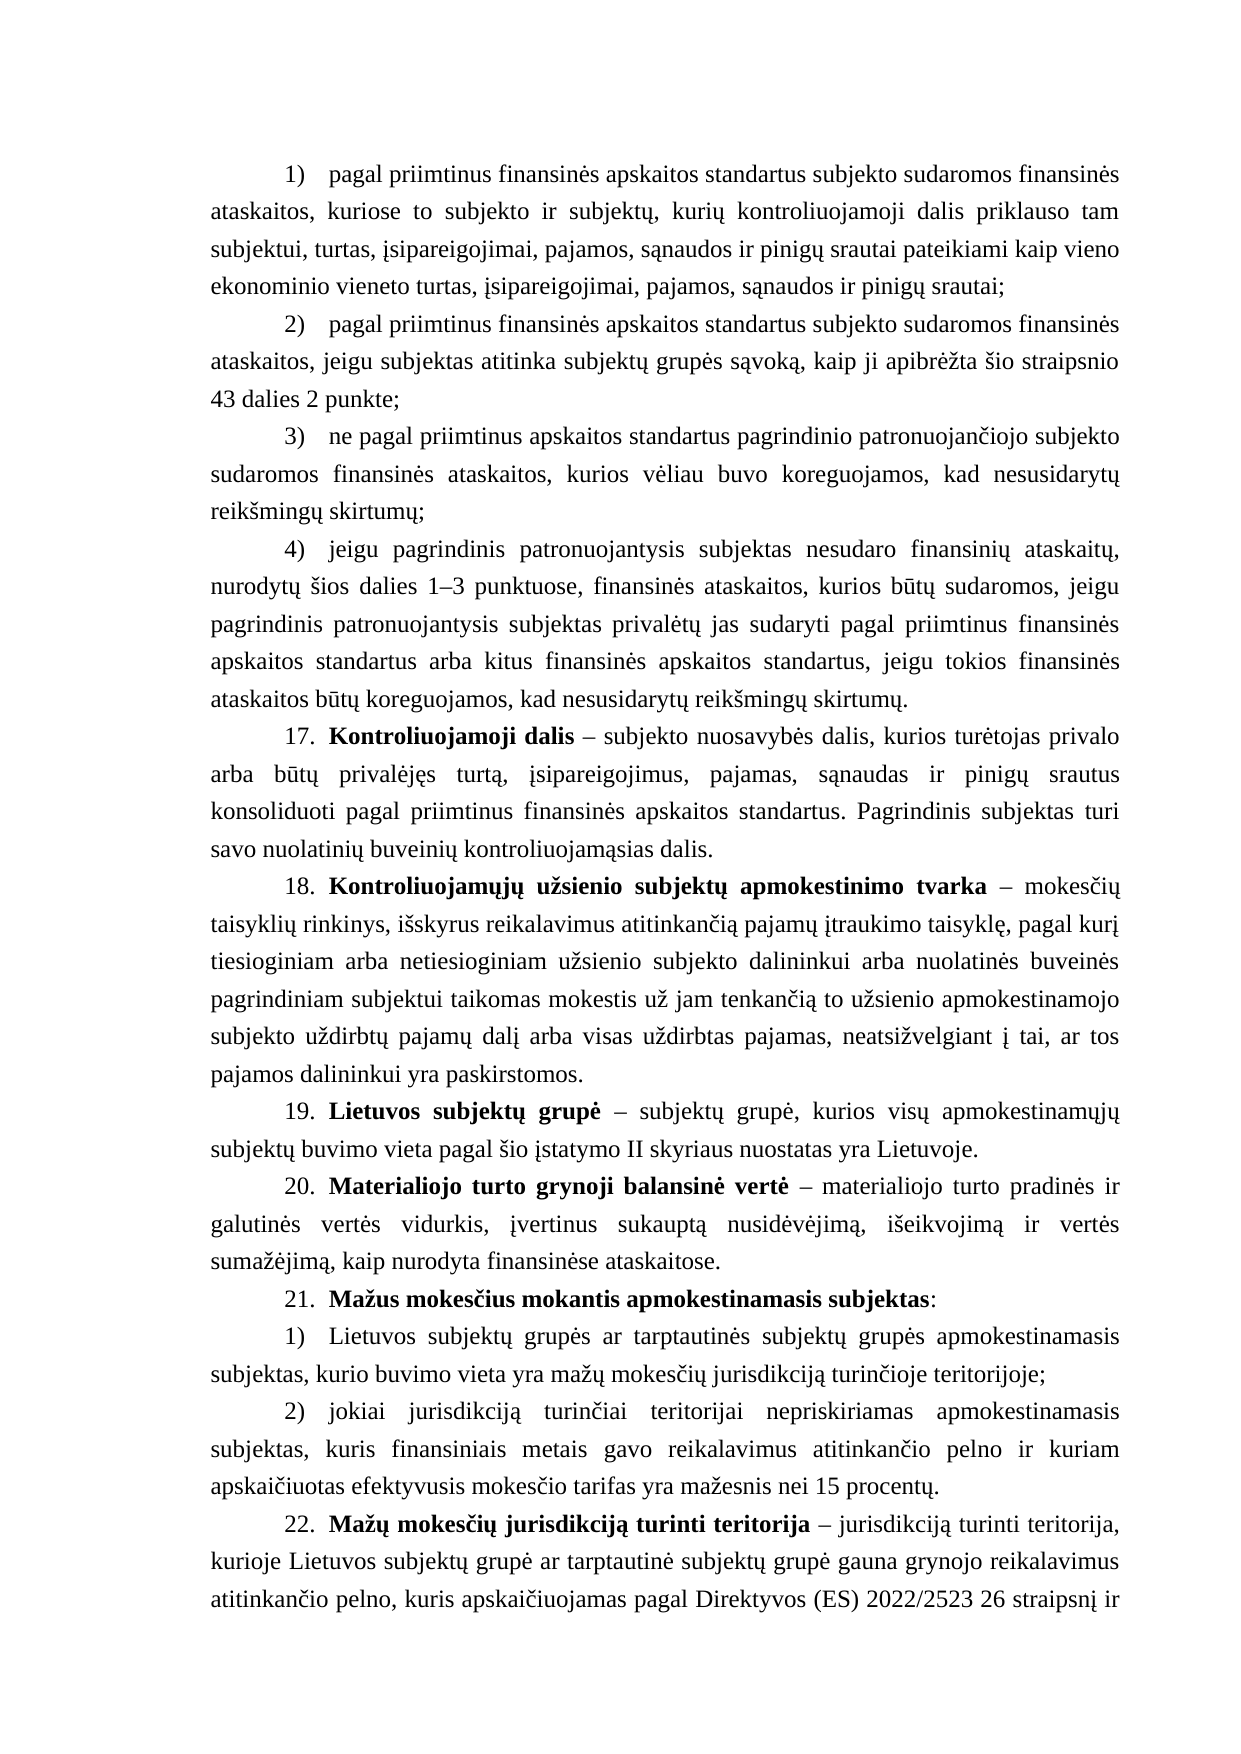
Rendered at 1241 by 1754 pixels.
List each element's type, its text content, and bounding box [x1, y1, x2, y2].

text 21. Mažus mokesčius mokantis apmokestinamasis subjektas: [210, 1275, 1120, 1312]
text 4) jeigu pagrindinis patronuojantysis subjektas nesudaro finansinių ataskaitų, nurodytų šios dalies 1–3 punktuose, finansinės ataskaitos, kurios būtų sudaromos, jeigu pagrindinis patronuojantysis subjektas privalėtų jas sudaryti pagal priimtinus finansinės apskaitos standartus arba kitus finansinės apskaitos standartus, jeigu tokios finansinės ataskaitos būtų koreguojamos, kad nesusidarytų reikšmingų skirtumų. [210, 525, 1120, 712]
text 17. Kontroliuojamoji dalis – subjekto nuosavybės dalis, kurios turėtojas privalo arba būtų privalėjęs turtą, įsipareigojimus, pajamas, sąnaudas ir pinigų srautus konsoliduoti pagal priimtinus finansinės apskaitos standartus. Pagrindinis subjektas turi savo nuolatinių buveinių kontroliuojamąsias dalis. [210, 712, 1120, 862]
text 3) ne pagal priimtinus apskaitos standartus pagrindinio patronuojančiojo subjekto sudaromos finansinės ataskaitos, kurios vėliau buvo koreguojamos, kad nesusidarytų reikšmingų skirtumų; [210, 412, 1120, 525]
text 2) jokiai jurisdikciją turinčiai teritorijai nepriskiriamas apmokestinamasis subjektas, kuris finansiniais metais gavo reikalavimus atitinkančio pelno ir kuriam apskaičiuotas efektyvusis mokesčio tarifas yra mažesnis nei 15 procentų. [210, 1387, 1120, 1500]
text 22. Mažų mokesčių jurisdikciją turinti teritorija – jurisdikciją turinti teritorija, kurioje Lietuvos subjektų grupė ar tarptautinė subjektų grupė gauna grynojo reikalavimus atitinkančio pelno, kuris apskaičiuojamas pagal Direktyvos (ES) 2022/2523 26 straipsnį ir [210, 1500, 1120, 1612]
text 1) Lietuvos subjektų grupės ar tarptautinės subjektų grupės apmokestinamasis subjektas, kurio buvimo vieta yra mažų mokesčių jurisdikciją turinčioje teritorijoje; [210, 1312, 1120, 1387]
text 2) pagal priimtinus finansinės apskaitos standartus subjekto sudaromos finansinės ataskaitos, jeigu subjektas atitinka subjektų grupės sąvoką, kaip ji apibrėžta šio straipsnio 43 dalies 2 punkte; [210, 300, 1120, 412]
text 1) pagal priimtinus finansinės apskaitos standartus subjekto sudaromos finansinės ataskaitos, kuriose to subjekto ir subjektų, kurių kontroliuojamoji dalis priklauso tam subjektui, turtas, įsipareigojimai, pajamos, sąnaudos ir pinigų srautai pateikiami kaip vieno ekonominio vieneto turtas, įsipareigojimai, pajamos, sąnaudos ir pinigų srautai; [210, 150, 1120, 300]
text 19. Lietuvos subjektų grupė – subjektų grupė, kurios visų apmokestinamųjų subjektų buvimo vieta pagal šio įstatymo II skyriaus nuostatas yra Lietuvoje. [210, 1087, 1120, 1162]
text 18. Kontroliuojamųjų užsienio subjektų apmokestinimo tvarka – mokesčių taisyklių rinkinys, išskyrus reikalavimus atitinkančią pajamų įtraukimo taisyklę, pagal kurį tiesioginiam arba netiesioginiam užsienio subjekto dalininkui arba nuolatinės buveinės pagrindiniam subjektui taikomas mokestis už jam tenkančią to užsienio apmokestinamojo subjekto uždirbtų pajamų dalį arba visas uždirbtas pajamas, neatsižvelgiant į tai, ar tos pajamos dalininkui yra paskirstomos. [210, 862, 1120, 1087]
text 20. Materialiojo turto grynoji balansinė vertė – materialiojo turto pradinės ir galutinės vertės vidurkis, įvertinus sukauptą nusidėvėjimą, išeikvojimą ir vertės sumažėjimą, kaip nurodyta finansinėse ataskaitose. [210, 1162, 1120, 1275]
